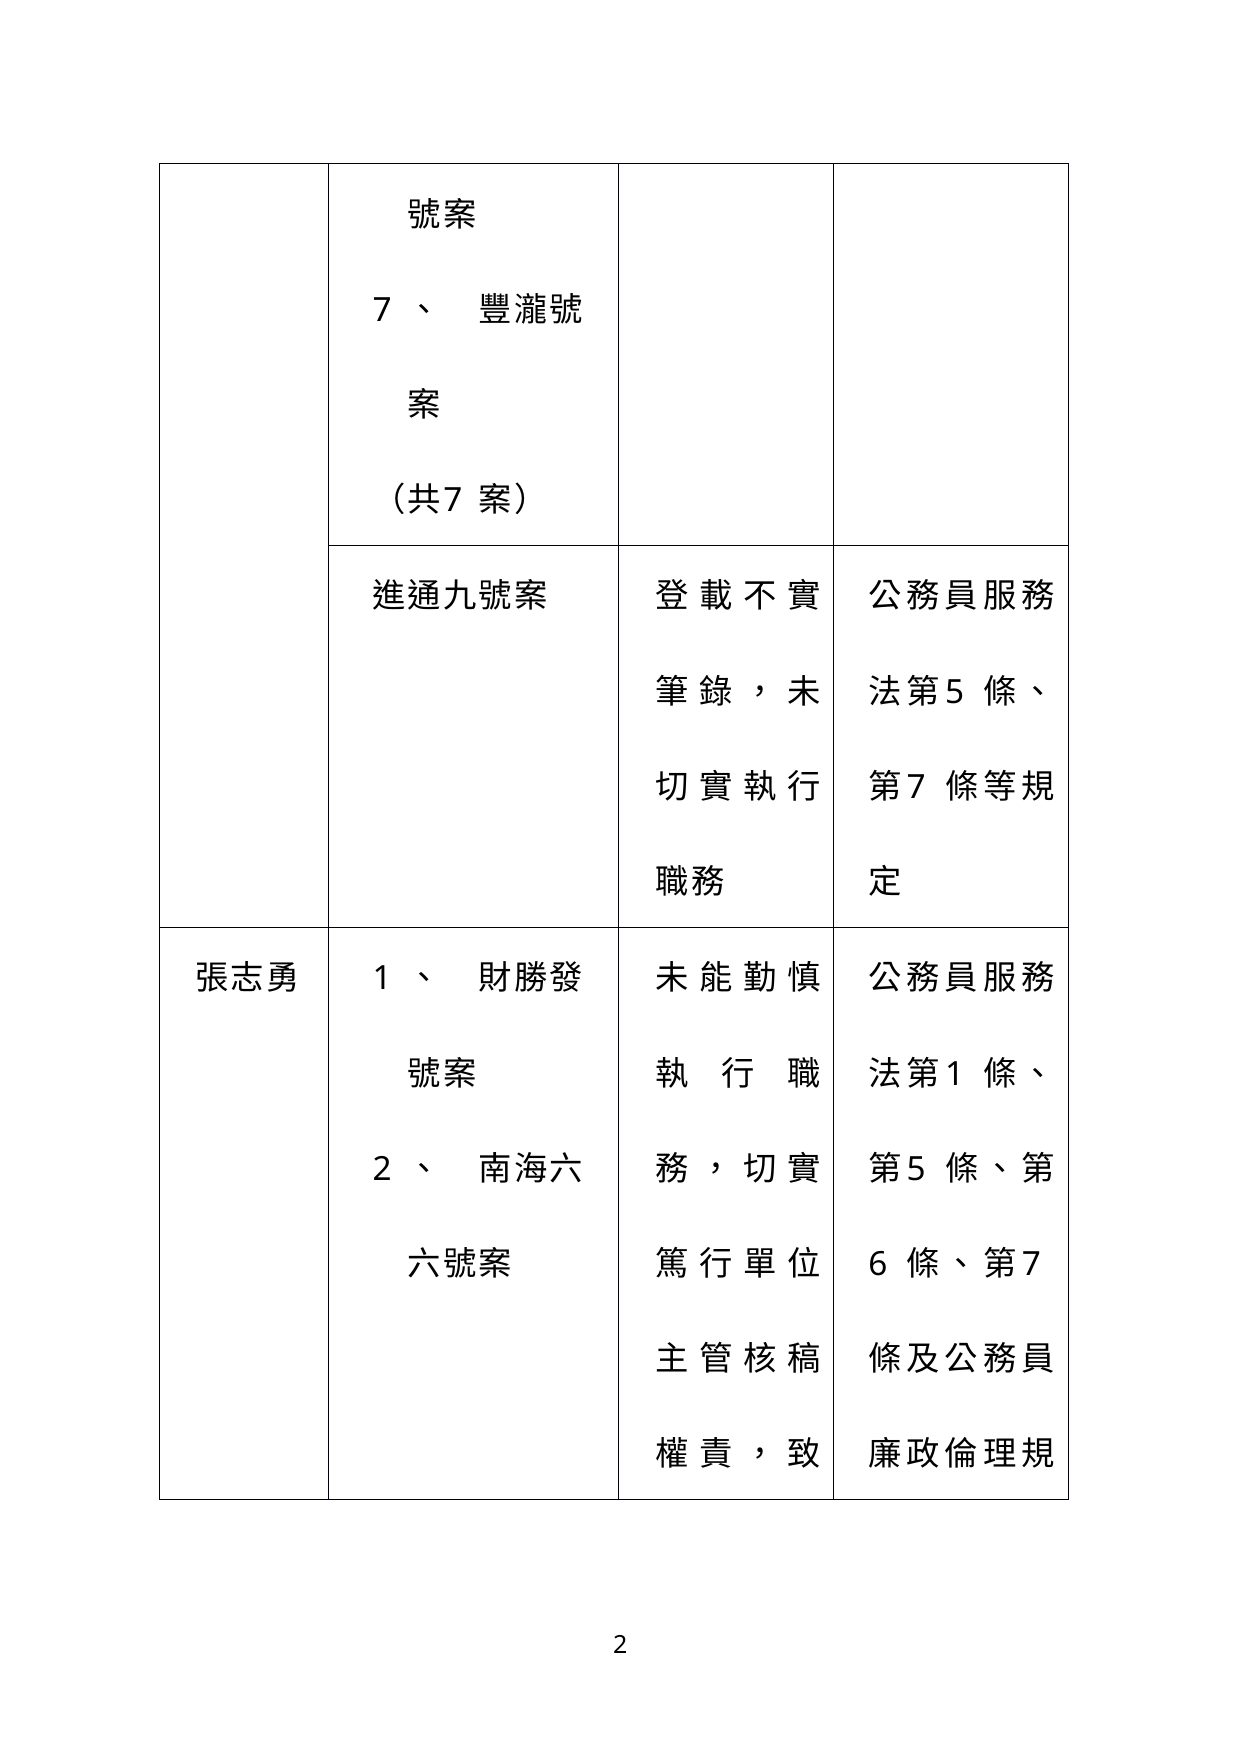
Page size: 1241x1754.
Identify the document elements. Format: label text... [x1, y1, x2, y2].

table_cell 財勝發號案 南海六六號案 [329, 928, 618, 1499]
table_cell 登載不實筆錄，未切實執行職務 [619, 546, 833, 927]
table_cell [619, 164, 833, 545]
table_cell [160, 164, 328, 927]
table_cell 未能勤慎執行職務，切實篤行單位主管核稿權責，致 [619, 928, 833, 1499]
table_cell [834, 164, 1068, 545]
table_cell 公務員服務法第1條、第5條、第6條、第7條及公務員廉政倫理規 [834, 928, 1068, 1499]
table_cell 公務員服務法第5條、第7條等規定 [834, 546, 1068, 927]
table_cell 進通九號案 [329, 546, 618, 927]
table_cell 張志勇 [160, 928, 328, 1499]
table_cell 財勝發號案 南海六六號案 金峰號案 龜山倉庫案 大寅一號案與富祥八號案 聯勝發號案 豐瀧號案 （共7案） [329, 164, 618, 545]
